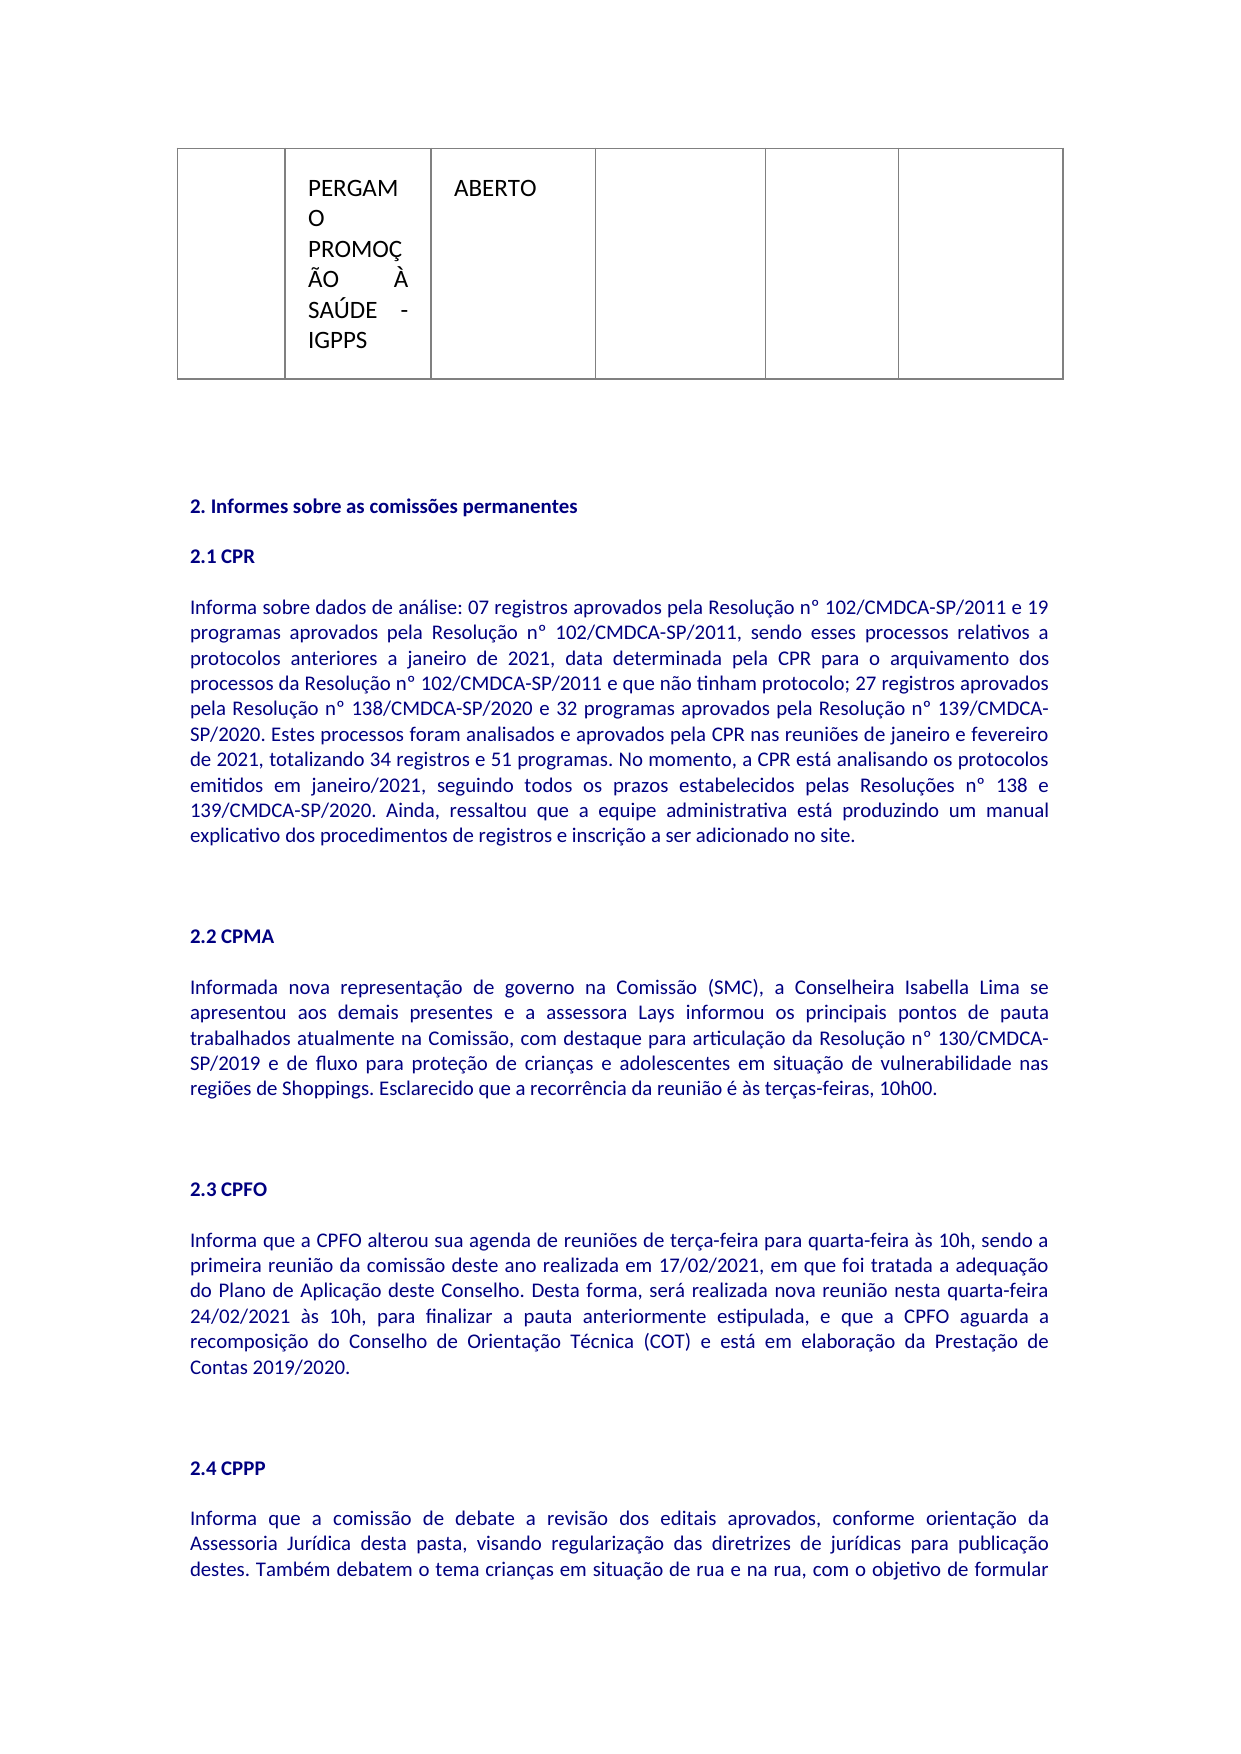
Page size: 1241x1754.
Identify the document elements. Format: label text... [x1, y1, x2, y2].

text Informa sobre dados de análise: 07 registros aprovados pela Resolução nº 102/CMDCA-SP/2011 e 19 programas aprovados pela Resolução nº 102/CMDCA-SP/2011, sendo esses processos relativos a protocolos anteriores a janeiro de 2021, data determinada pela CPR para o arquivamento dos processos da Resolução nº 102/CMDCA-SP/2011 e que não tinham protocolo; 27 registros aprovados pela Resolução nº 138/CMDCA-SP/2020 e 32 programas aprovados pela Resolução nº 139/CMDCA-SP/2020. Estes processos foram analisados e aprovados pela CPR nas reuniões de janeiro e fevereiro de 2021, totalizando 34 registros e 51 programas. No momento, a CPR está analisando os protocolos emitidos em janeiro/2021, seguindo todos os prazos estabelecidos pelas Resoluções nº 138 e 139/CMDCA-SP/2020. Ainda, ressaltou que a equipe administrativa está produzindo um manual explicativo dos procedimentos de registros e inscrição a ser adicionado no site. [190, 594, 1051, 848]
text 2.4 CPPP [190, 1455, 1051, 1480]
table_cell [596, 149, 765, 378]
table_cell PERGAMO PROMOÇÃO À SAÚDE - IGPPS [286, 149, 430, 378]
text Informa que a comissão de debate a revisão dos editais aprovados, conforme orientação da Assessoria Jurídica desta pasta, visando regularização das diretrizes de jurídicas para publicação destes. Também debatem o tema crianças em situação de rua e na rua, com o objetivo de formular [190, 1505, 1051, 1581]
table_cell [766, 149, 898, 378]
text 2.3 CPFO [190, 1176, 1051, 1202]
text Informa que a CPFO alterou sua agenda de reuniões de terça-feira para quarta-feira às 10h, sendo a primeira reunião da comissão deste ano realizada em 17/02/2021, em que foi tratada a adequação do Plano de Aplicação deste Conselho. Desta forma, será realizada nova reunião nesta quarta-feira 24/02/2021 às 10h, para finalizar a pauta anteriormente estipulada, e que a CPFO aguarda a recomposição do Conselho de Orientação Técnica (COT) e está em elaboração da Prestação de Contas 2019/2020. [190, 1227, 1051, 1379]
table_cell [178, 149, 284, 378]
text 2.1 CPR [190, 543, 1051, 569]
table_cell [899, 149, 1062, 378]
table_cell ABERTO [432, 149, 595, 378]
text Informada nova representação de governo na Comissão (SMC), a Conselheira Isabella Lima se apresentou aos demais presentes e a assessora Lays informou os principais pontos de pauta trabalhados atualmente na Comissão, com destaque para articulação da Resolução nº 130/CMDCA-SP/2019 e de fluxo para proteção de crianças e adolescentes em situação de vulnerabilidade nas regiões de Shoppings. Esclarecido que a recorrência da reunião é às terças-feiras, 10h00. [190, 974, 1051, 1101]
text 2.2 CPMA [190, 923, 1051, 949]
text 2. Informes sobre as comissões permanentes [190, 493, 1051, 518]
